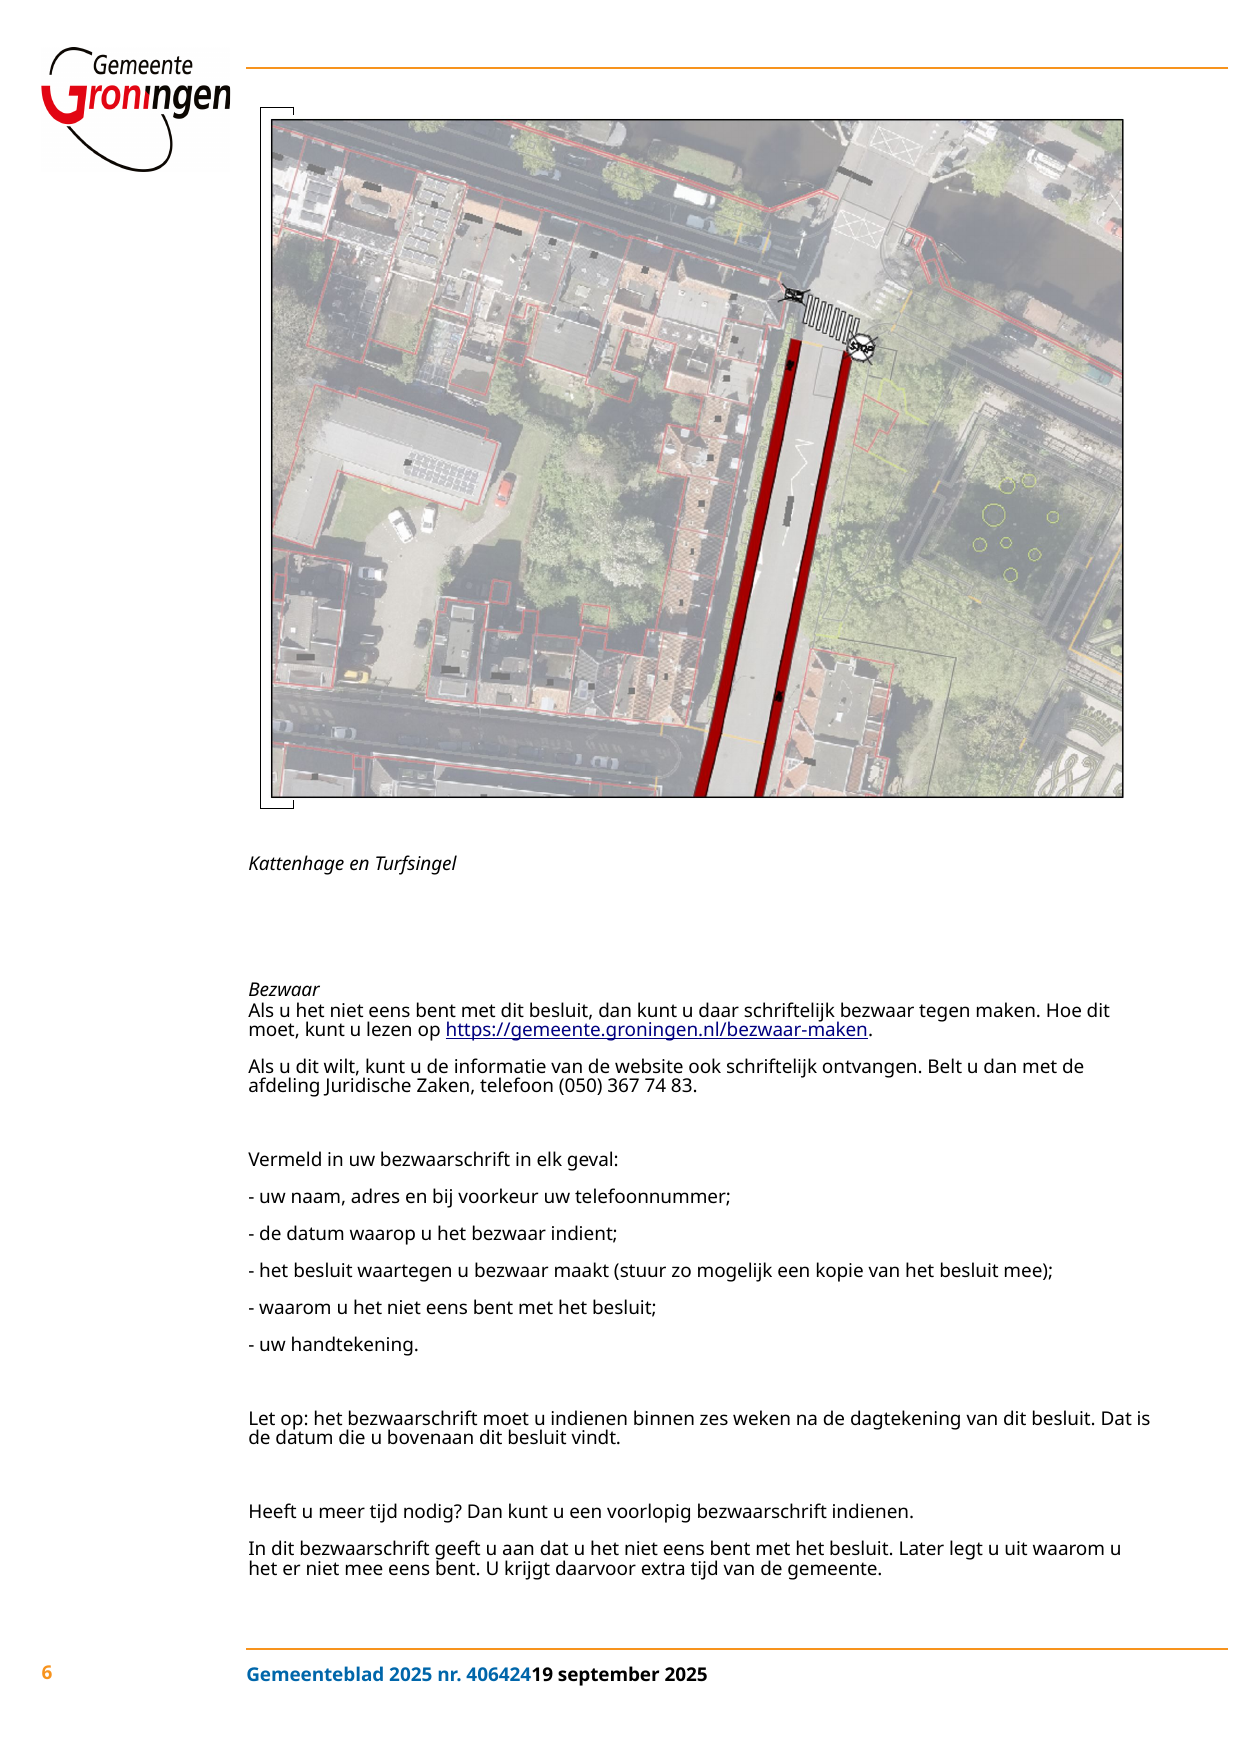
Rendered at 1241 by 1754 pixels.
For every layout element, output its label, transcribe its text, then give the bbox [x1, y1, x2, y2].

text - het besluit waartegen u bezwaar maakt (stuur zo mogelijk een kopie van het besluit mee); [248, 1262, 1152, 1281]
text Bezwaar [248, 976, 1152, 1002]
text - uw naam, adres en bij voorkeur uw telefoonnummer; [248, 1188, 1152, 1207]
picture [41, 47, 231, 172]
text Vermeld in uw bezwaarschrift in elk geval: [248, 1151, 1152, 1171]
text Als u dit wilt, kunt u de informatie van de website ook schriftelijk ontvangen. Belt u dan met de afdeling Juridische Zaken, telefoon (050) 367 74 83. [248, 1058, 1152, 1097]
text Als u het niet eens bent met dit besluit, dan kunt u daar schriftelijk bezwaar tegen maken. Hoe dit moet, kunt u lezen op https://gemeente.groningen.nl/bezwaar-maken. [248, 1002, 1152, 1040]
text Heeft u meer tijd nodig? Dan kunt u een voorlopig bezwaarschrift indienen. [248, 1503, 1152, 1523]
text Kattenhage en Turfsingel [248, 851, 1152, 876]
text - uw handtekening. [248, 1336, 1152, 1355]
text In dit bezwaarschrift geeft u aan dat u het niet eens bent met het besluit. Later legt u uit waarom u het er niet mee eens bent. U krijgt daarvoor extra tijd van de gemeente. [248, 1540, 1152, 1579]
text - waarom u het niet eens bent met het besluit; [248, 1299, 1152, 1318]
text - de datum waarop u het bezwaar indient; [248, 1225, 1152, 1244]
picture [268, 115, 1125, 800]
text Let op: het bezwaarschrift moet u indienen binnen zes weken na de dagtekening van dit besluit. Dat is de datum die u bovenaan dit besluit vindt. [248, 1410, 1152, 1449]
